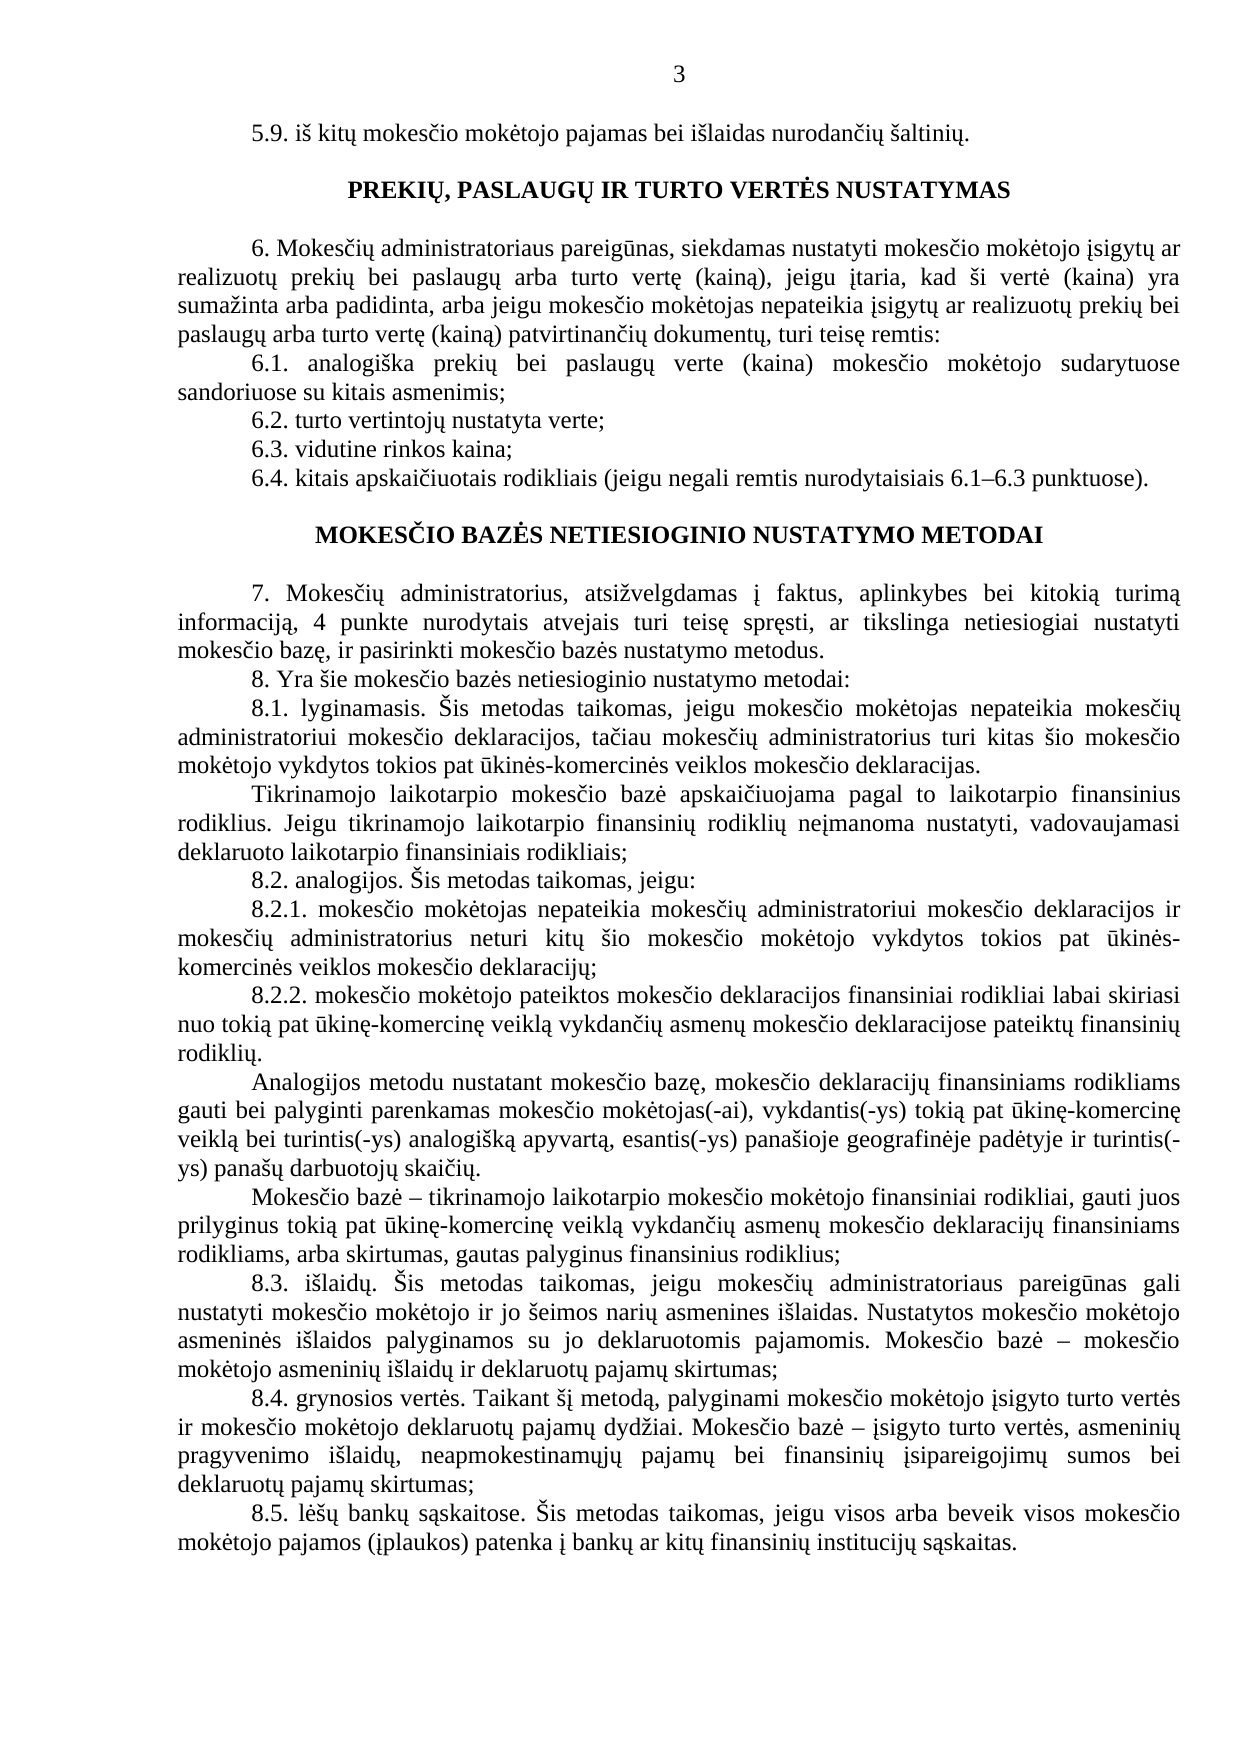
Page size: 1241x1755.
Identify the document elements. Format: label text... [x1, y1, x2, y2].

text 6.2. turto vertintojų nustatyta verte; [177, 406, 1181, 434]
text 6.3. vidutine rinkos kaina; [177, 434, 1181, 463]
text 5.9. iš kitų mokesčio mokėtojo pajamas bei išlaidas nurodančių šaltinių. [177, 118, 1181, 147]
text 6.4. kitais apskaičiuotais rodikliais (jeigu negali remtis nurodytaisiais 6.1–6.3 punktuose). [177, 463, 1181, 492]
text Tikrinamojo laikotarpio mokesčio bazė apskaičiuojama pagal to laikotarpio finansinius rodiklius. Jeigu tikrinamojo laikotarpio finansinių rodiklių neįmanoma nustatyti, vadovaujamasi deklaruoto laikotarpio finansiniais rodikliais; [177, 779, 1181, 866]
text 8.2. analogijos. Šis metodas taikomas, jeigu: [177, 866, 1181, 894]
text 8.5. lėšų bankų sąskaitose. Šis metodas taikomas, jeigu visos arba beveik visos mokesčio mokėtojo pajamos (įplaukos) patenka į bankų ar kitų finansinių institucijų sąskaitas. [177, 1498, 1181, 1556]
text Analogijos metodu nustatant mokesčio bazę, mokesčio deklaracijų finansiniams rodikliams gauti bei palyginti parenkamas mokesčio mokėtojas(-ai), vykdantis(-ys) tokią pat ūkinę-komercinę veiklą bei turintis(-ys) analogišką apyvartą, esantis(-ys) panašioje geografinėje padėtyje ir turintis(-ys) panašų darbuotojų skaičių. [177, 1067, 1181, 1182]
text 7. Mokesčių administratorius, atsižvelgdamas į faktus, aplinkybes bei kitokią turimą informaciją, 4 punkte nurodytais atvejais turi teisę spręsti, ar tikslinga netiesiogiai nustatyti mokesčio bazę, ir pasirinkti mokesčio bazės nustatymo metodus. [177, 578, 1181, 664]
text 8.3. išlaidų. Šis metodas taikomas, jeigu mokesčių administratoriaus pareigūnas gali nustatyti mokesčio mokėtojo ir jo šeimos narių asmenines išlaidas. Nustatytos mokesčio mokėtojo asmeninės išlaidos palyginamos su jo deklaruotomis pajamomis. Mokesčio bazė – mokesčio mokėtojo asmeninių išlaidų ir deklaruotų pajamų skirtumas; [177, 1268, 1181, 1383]
text 6. Mokesčių administratoriaus pareigūnas, siekdamas nustatyti mokesčio mokėtojo įsigytų ar realizuotų prekių bei paslaugų arba turto vertę (kainą), jeigu įtaria, kad ši vertė (kaina) yra sumažinta arba padidinta, arba jeigu mokesčio mokėtojas nepateikia įsigytų ar realizuotų prekių bei paslaugų arba turto vertę (kainą) patvirtinančių dokumentų, turi teisę remtis: [177, 233, 1181, 348]
text 8. Yra šie mokesčio bazės netiesioginio nustatymo metodai: [177, 664, 1181, 693]
text MOKESČIO BAZĖS NETIESIOGINIO NUSTATYMO METODAI [177, 521, 1181, 549]
text 8.2.1. mokesčio mokėtojas nepateikia mokesčių administratoriui mokesčio deklaracijos ir mokesčių administratorius neturi kitų šio mokesčio mokėtojo vykdytos tokios pat ūkinės-komercinės veiklos mokesčio deklaracijų; [177, 894, 1181, 981]
text 6.1. analogiška prekių bei paslaugų verte (kaina) mokesčio mokėtojo sudarytuose sandoriuose su kitais asmenimis; [177, 348, 1181, 406]
text 8.2.2. mokesčio mokėtojo pateiktos mokesčio deklaracijos finansiniai rodikliai labai skiriasi nuo tokią pat ūkinę-komercinę veiklą vykdančių asmenų mokesčio deklaracijose pateiktų finansinių rodiklių. [177, 981, 1181, 1067]
text PREKIŲ, PASLAUGŲ IR TURTO VERTĖS NUSTATYMAS [177, 176, 1181, 204]
text 8.4. grynosios vertės. Taikant šį metodą, palyginami mokesčio mokėtojo įsigyto turto vertės ir mokesčio mokėtojo deklaruotų pajamų dydžiai. Mokesčio bazė – įsigyto turto vertės, asmeninių pragyvenimo išlaidų, neapmokestinamųjų pajamų bei finansinių įsipareigojimų sumos bei deklaruotų pajamų skirtumas; [177, 1383, 1181, 1498]
text Mokesčio bazė – tikrinamojo laikotarpio mokesčio mokėtojo finansiniai rodikliai, gauti juos prilyginus tokią pat ūkinę-komercinę veiklą vykdančių asmenų mokesčio deklaracijų finansiniams rodikliams, arba skirtumas, gautas palyginus finansinius rodiklius; [177, 1182, 1181, 1268]
text 8.1. lyginamasis. Šis metodas taikomas, jeigu mokesčio mokėtojas nepateikia mokesčių administratoriui mokesčio deklaracijos, tačiau mokesčių administratorius turi kitas šio mokesčio mokėtojo vykdytos tokios pat ūkinės-komercinės veiklos mokesčio deklaracijas. [177, 693, 1181, 779]
